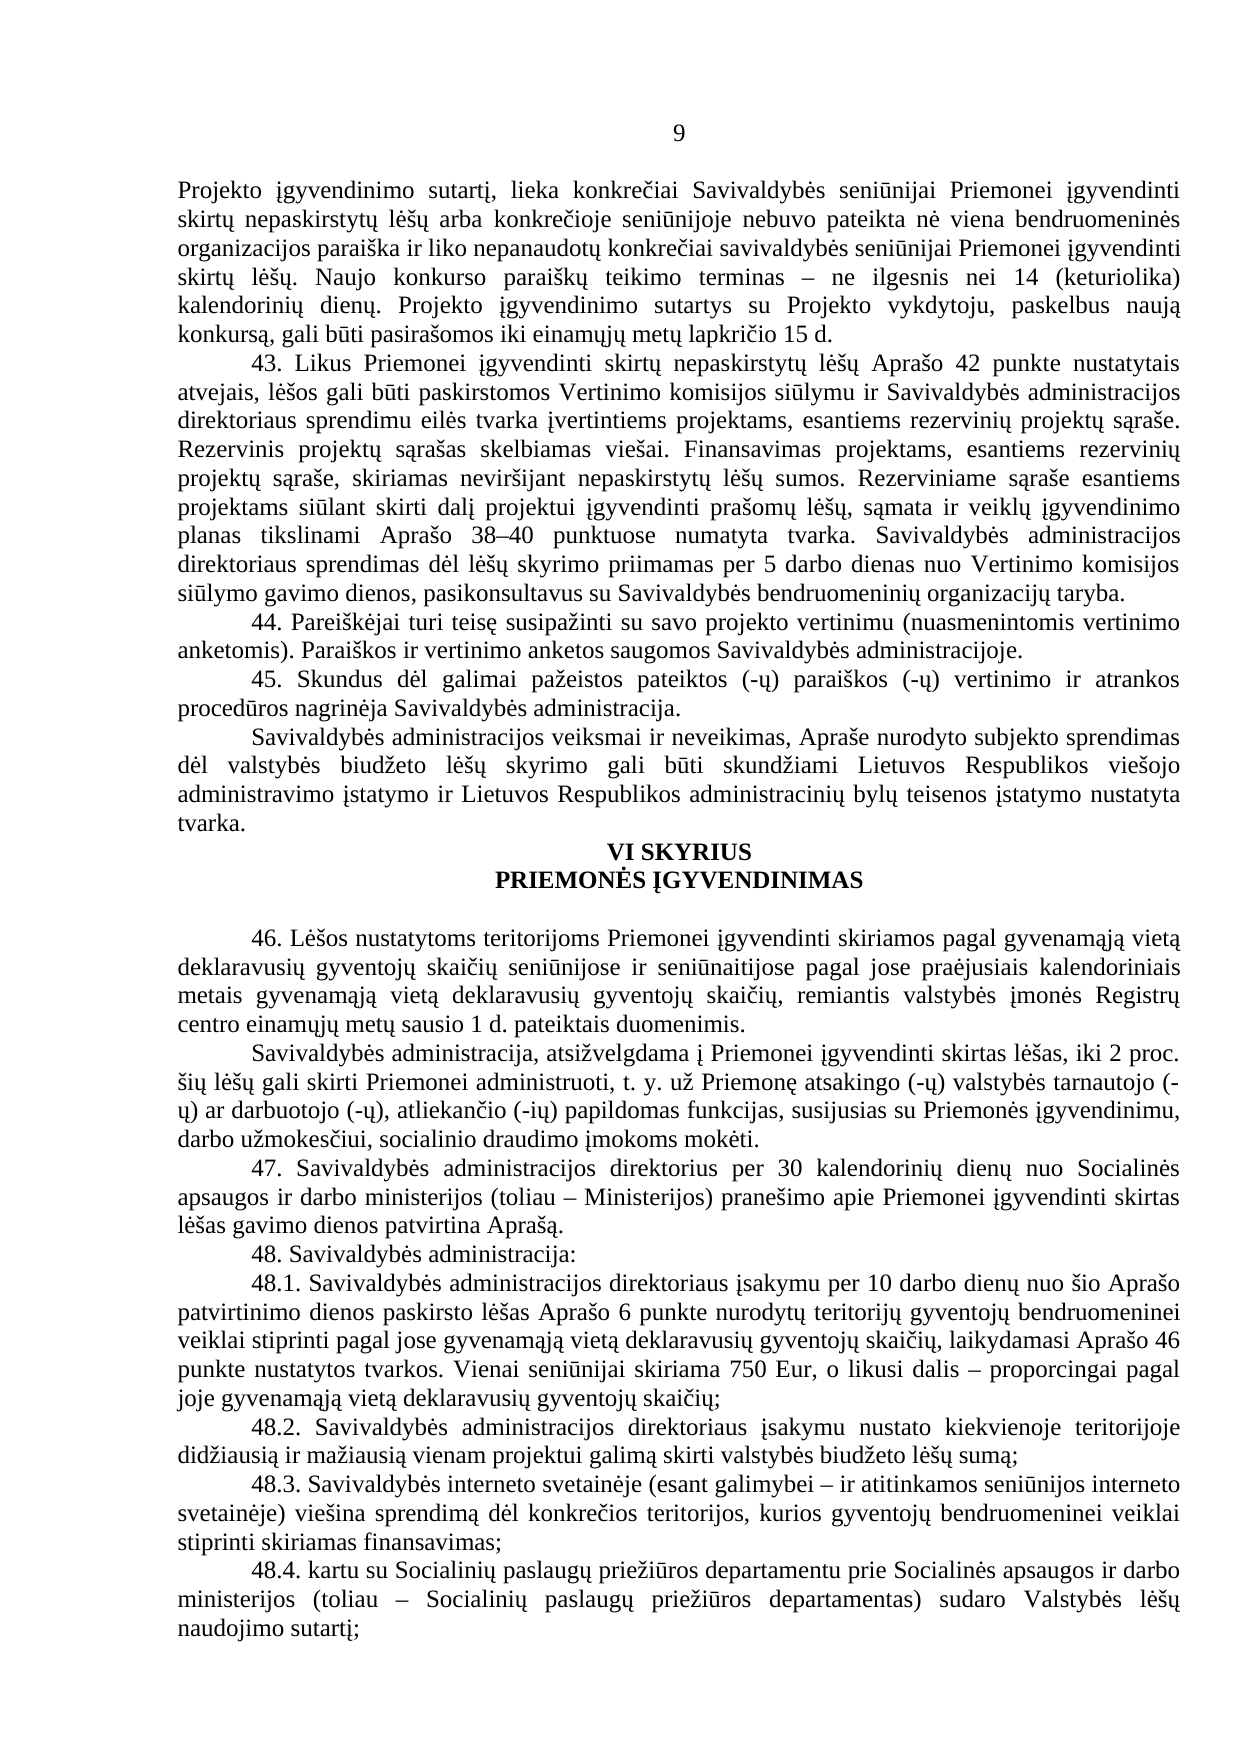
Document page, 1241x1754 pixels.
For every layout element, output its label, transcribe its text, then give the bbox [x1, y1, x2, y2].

text 45. Skundus dėl galimai pažeistos pateiktos (-ų) paraiškos (-ų) vertinimo ir atrankos procedūros nagrinėja Savivaldybės administracija. [177, 664, 1181, 722]
text Savivaldybės administracija, atsižvelgdama į Priemonei įgyvendinti skirtas lėšas, iki 2 proc. šių lėšų gali skirti Priemonei administruoti, t. y. už Priemonę atsakingo (-ų) valstybės tarnautojo (-ų) ar darbuotojo (-ų), atliekančio (-ių) papildomas funkcijas, susijusias su Priemonės įgyvendinimu, darbo užmokesčiui, socialinio draudimo įmokoms mokėti. [177, 1038, 1181, 1153]
text VI SKYRIUS [177, 837, 1181, 866]
text 48.1. Savivaldybės administracijos direktoriaus įsakymu per 10 darbo dienų nuo šio Aprašo patvirtinimo dienos paskirsto lėšas Aprašo 6 punkte nurodytų teritorijų gyventojų bendruomeninei veiklai stiprinti pagal jose gyvenamąją vietą deklaravusių gyventojų skaičių, laikydamasi Aprašo 46 punkte nustatytos tvarkos. Vienai seniūnijai skiriama 750 Eur, o likusi dalis – proporcingai pagal joje gyvenamąją vietą deklaravusių gyventojų skaičių; [177, 1268, 1181, 1412]
text 48.3. Savivaldybės interneto svetainėje (esant galimybei – ir atitinkamos seniūnijos interneto svetainėje) viešina sprendimą dėl konkrečios teritorijos, kurios gyventojų bendruomeninei veiklai stiprinti skiriamas finansavimas; [177, 1469, 1181, 1556]
text Savivaldybės administracijos veiksmai ir neveikimas, Apraše nurodyto subjekto sprendimas dėl valstybės biudžeto lėšų skyrimo gali būti skundžiami Lietuvos Respublikos viešojo administravimo įstatymo ir Lietuvos Respublikos administracinių bylų teisenos įstatymo nustatyta tvarka. [177, 722, 1181, 837]
text Projekto įgyvendinimo sutartį, lieka konkrečiai Savivaldybės seniūnijai Priemonei įgyvendinti skirtų nepaskirstytų lėšų arba konkrečioje seniūnijoje nebuvo pateikta nė viena bendruomeninės organizacijos paraiška ir liko nepanaudotų konkrečiai savivaldybės seniūnijai Priemonei įgyvendinti skirtų lėšų. Naujo konkurso paraiškų teikimo terminas – ne ilgesnis nei 14 (keturiolika) kalendorinių dienų. Projekto įgyvendinimo sutartys su Projekto vykdytoju, paskelbus naują konkursą, gali būti pasirašomos iki einamųjų metų lapkričio 15 d. [177, 176, 1181, 348]
text PRIEMONĖS ĮGYVENDINIMAS [177, 866, 1181, 894]
text 43. Likus Priemonei įgyvendinti skirtų nepaskirstytų lėšų Aprašo 42 punkte nustatytais atvejais, lėšos gali būti paskirstomos Vertinimo komisijos siūlymu ir Savivaldybės administracijos direktoriaus sprendimu eilės tvarka įvertintiems projektams, esantiems rezervinių projektų sąraše. Rezervinis projektų sąrašas skelbiamas viešai. Finansavimas projektams, esantiems rezervinių projektų sąraše, skiriamas neviršijant nepaskirstytų lėšų sumos. Rezerviniame sąraše esantiems projektams siūlant skirti dalį projektui įgyvendinti prašomų lėšų, sąmata ir veiklų įgyvendinimo planas tikslinami Aprašo 38–40 punktuose numatyta tvarka. Savivaldybės administracijos direktoriaus sprendimas dėl lėšų skyrimo priimamas per 5 darbo dienas nuo Vertinimo komisijos siūlymo gavimo dienos, pasikonsultavus su Savivaldybės bendruomeninių organizacijų taryba. [177, 348, 1181, 607]
text 46. Lėšos nustatytoms teritorijoms Priemonei įgyvendinti skiriamos pagal gyvenamąją vietą deklaravusių gyventojų skaičių seniūnijose ir seniūnaitijose pagal jose praėjusiais kalendoriniais metais gyvenamąją vietą deklaravusių gyventojų skaičių, remiantis valstybės įmonės Registrų centro einamųjų metų sausio 1 d. pateiktais duomenimis. [177, 923, 1181, 1038]
text 48. Savivaldybės administracija: [177, 1239, 1181, 1268]
text 47. Savivaldybės administracijos direktorius per 30 kalendorinių dienų nuo Socialinės apsaugos ir darbo ministerijos (toliau – Ministerijos) pranešimo apie Priemonei įgyvendinti skirtas lėšas gavimo dienos patvirtina Aprašą. [177, 1153, 1181, 1239]
text 48.4. kartu su Socialinių paslaugų priežiūros departamentu prie Socialinės apsaugos ir darbo ministerijos (toliau – Socialinių paslaugų priežiūros departamentas) sudaro Valstybės lėšų naudojimo sutartį; [177, 1556, 1181, 1642]
text 48.2. Savivaldybės administracijos direktoriaus įsakymu nustato kiekvienoje teritorijoje didžiausią ir mažiausią vienam projektui galimą skirti valstybės biudžeto lėšų sumą; [177, 1412, 1181, 1469]
text 44. Pareiškėjai turi teisę susipažinti su savo projekto vertinimu (nuasmenintomis vertinimo anketomis). Paraiškos ir vertinimo anketos saugomos Savivaldybės administracijoje. [177, 607, 1181, 664]
